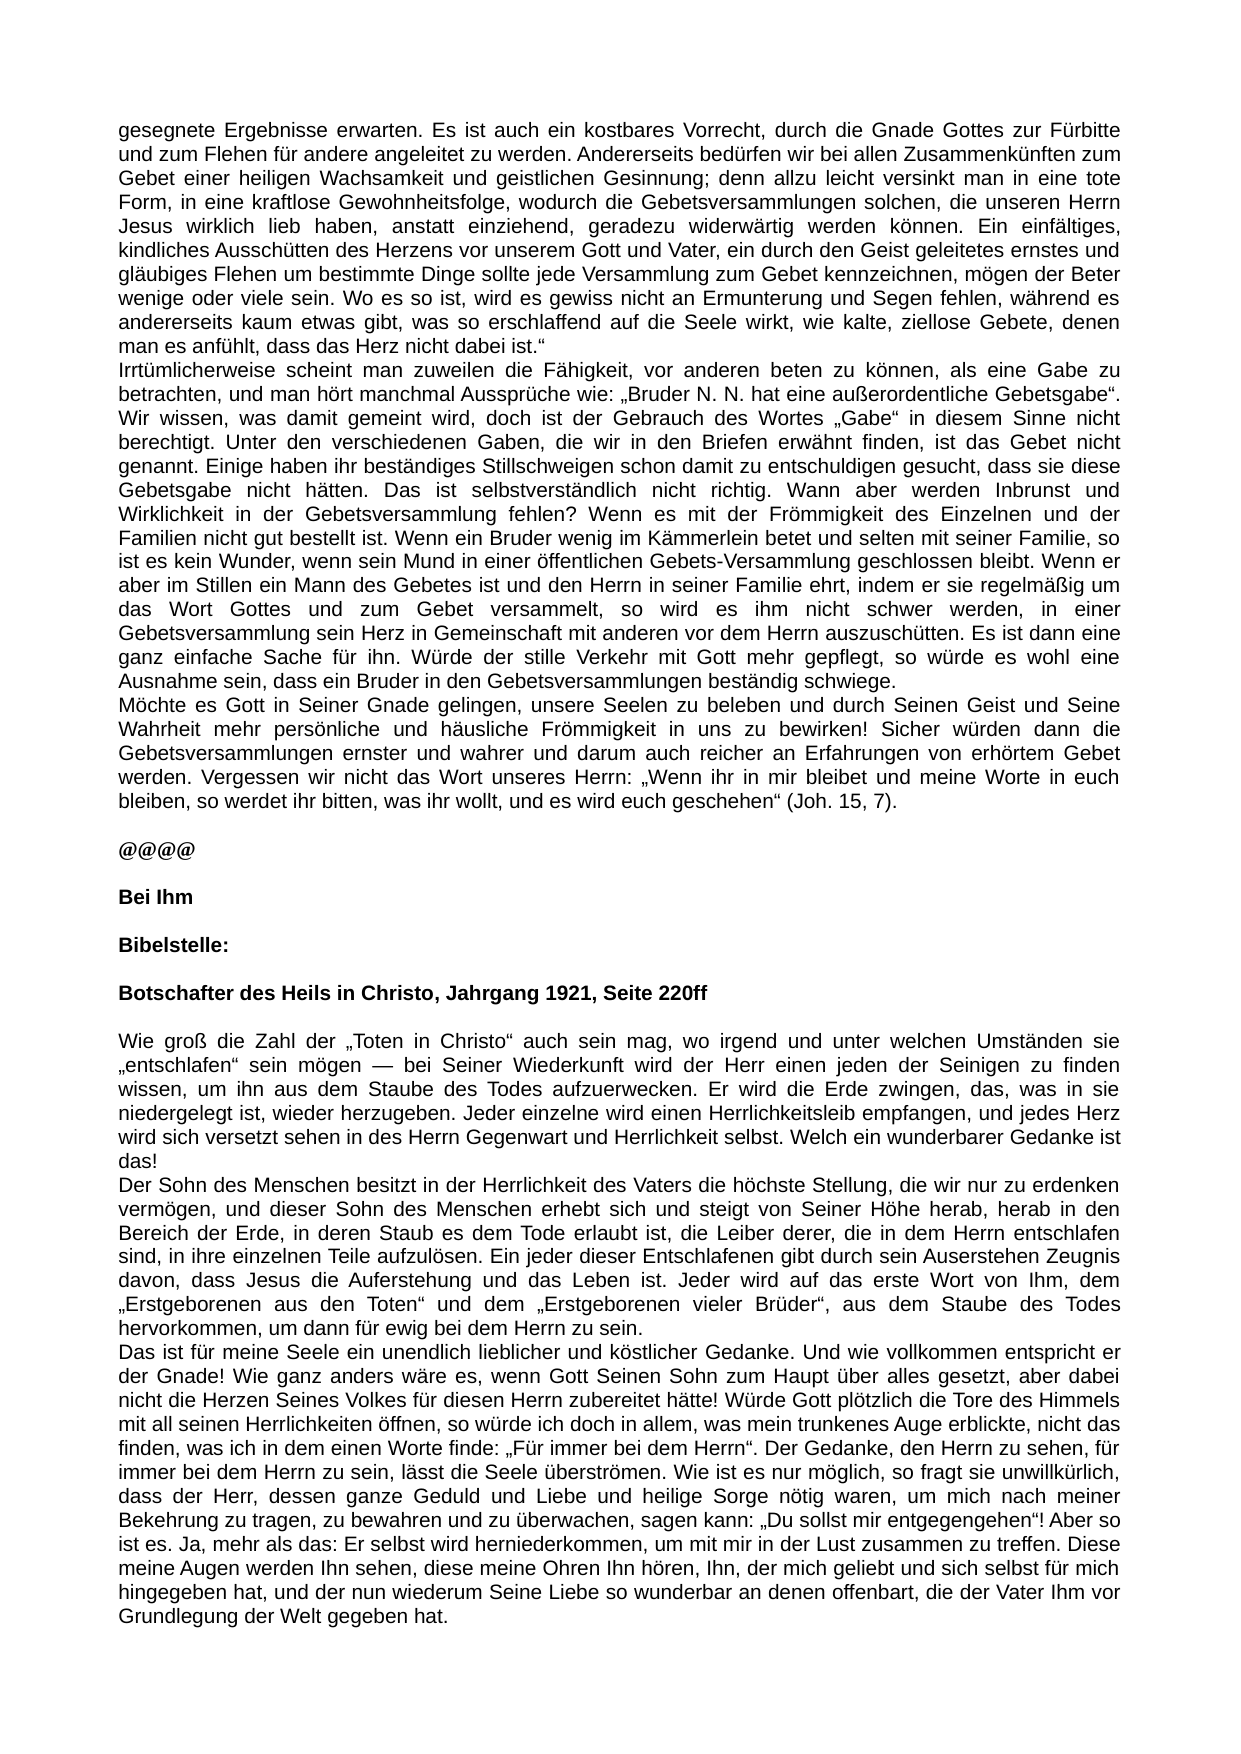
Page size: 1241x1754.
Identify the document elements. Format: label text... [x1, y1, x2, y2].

text Botschafter des Heils in Christo, Jahrgang 1921, Seite 220ff [118, 981, 1122, 1005]
text Bei Ihm [118, 885, 1122, 909]
text Wie groß die Zahl der „Toten in Christo“ auch sein mag, wo irgend und unter welchen Umständen sie „entschlafen“ sein mögen — bei Seiner Wiederkunft wird der Herr einen jeden der Seinigen zu finden wissen, um ihn aus dem Staube des Todes aufzuerwecken. Er wird die Erde zwingen, das, was in sie niedergelegt ist, wieder herzugeben. Jeder einzelne wird einen Herrlichkeitsleib empfangen, und jedes Herz wird sich versetzt sehen in des Herrn Gegenwart und Herrlichkeit selbst. Welch ein wunderbarer Gedanke ist das! [118, 1029, 1122, 1172]
text @@@@ [118, 837, 1122, 861]
text Irrtümlicherweise scheint man zuweilen die Fähigkeit, vor anderen beten zu können, als eine Gabe zu betrachten, und man hört manchmal Aussprüche wie: „Bruder N. N. hat eine außerordentliche Gebetsgabe“. Wir wissen, was damit gemeint wird, doch ist der Gebrauch des Wortes „Gabe“ in diesem Sinne nicht berechtigt. Unter den verschiedenen Gaben, die wir in den Briefen erwähnt finden, ist das Gebet nicht genannt. Einige haben ihr beständiges Stillschweigen schon damit zu entschuldigen gesucht, dass sie diese Gebetsgabe nicht hätten. Das ist selbstverständlich nicht richtig. Wann aber werden Inbrunst und Wirklichkeit in der Gebetsversammlung fehlen? Wenn es mit der Frömmigkeit des Einzelnen und der Familien nicht gut bestellt ist. Wenn ein Bruder wenig im Kämmerlein betet und selten mit seiner Familie, so ist es kein Wunder, wenn sein Mund in einer öffentlichen Gebets-Versammlung geschlossen bleibt. Wenn er aber im Stillen ein Mann des Gebetes ist und den Herrn in seiner Familie ehrt, indem er sie regelmäßig um das Wort Gottes und zum Gebet versammelt, so wird es ihm nicht schwer werden, in einer Gebetsversammlung sein Herz in Gemeinschaft mit anderen vor dem Herrn auszuschütten. Es ist dann eine ganz einfache Sache für ihn. Würde der stille Verkehr mit Gott mehr gepflegt, so würde es wohl eine Ausnahme sein, dass ein Bruder in den Gebetsversammlungen beständig schwiege. [118, 358, 1122, 693]
text Bibelstelle: [118, 933, 1122, 957]
text Das ist für meine Seele ein unendlich lieblicher und köstlicher Gedanke. Und wie vollkommen entspricht er der Gnade! Wie ganz anders wäre es, wenn Gott Seinen Sohn zum Haupt über alles gesetzt, aber dabei nicht die Herzen Seines Volkes für diesen Herrn zubereitet hätte! Würde Gott plötzlich die Tore des Himmels mit all seinen Herrlichkeiten öffnen, so würde ich doch in allem, was mein trunkenes Auge erblickte, nicht das finden, was ich in dem einen Worte finde: „Für immer bei dem Herrn“. Der Gedanke, den Herrn zu sehen, für immer bei dem Herrn zu sein, lässt die Seele überströmen. Wie ist es nur möglich, so fragt sie unwillkürlich, dass der Herr, dessen ganze Geduld und Liebe und heilige Sorge nötig waren, um mich nach meiner Bekehrung zu tragen, zu bewahren und zu überwachen, sagen kann: „Du sollst mir entgegengehen“! Aber so ist es. Ja, mehr als das: Er selbst wird herniederkommen, um mit mir in der Lust zusammen zu treffen. Diese meine Augen werden Ihn sehen, diese meine Ohren Ihn hören, Ihn, der mich geliebt und sich selbst für mich hingegeben hat, und der nun wiederum Seine Liebe so wunderbar an denen offenbart, die der Vater Ihm vor Grundlegung der Welt gegeben hat. [118, 1340, 1122, 1628]
text Möchte es Gott in Seiner Gnade gelingen, unsere Seelen zu beleben und durch Seinen Geist und Seine Wahrheit mehr persönliche und häusliche Frömmigkeit in uns zu bewirken! Sicher würden dann die Gebetsversammlungen ernster und wahrer und darum auch reicher an Erfahrungen von erhörtem Gebet werden. Vergessen wir nicht das Wort unseres Herrn: „Wenn ihr in mir bleibet und meine Worte in euch bleiben, so werdet ihr bitten, was ihr wollt, und es wird euch geschehen“ (Joh. 15, 7). [118, 693, 1122, 813]
text Der Sohn des Menschen besitzt in der Herrlichkeit des Vaters die höchste Stellung, die wir nur zu erdenken vermögen, und dieser Sohn des Menschen erhebt sich und steigt von Seiner Höhe herab, herab in den Bereich der Erde, in deren Staub es dem Tode erlaubt ist, die Leiber derer, die in dem Herrn entschlafen sind, in ihre einzelnen Teile aufzulösen. Ein jeder dieser Entschlafenen gibt durch sein Auserstehen Zeugnis davon, dass Jesus die Auferstehung und das Leben ist. Jeder wird auf das erste Wort von Ihm, dem „Erstgeborenen aus den Toten“ und dem „Erstgeborenen vieler Brüder“, aus dem Staube des Todes hervorkommen, um dann für ewig bei dem Herrn zu sein. [118, 1172, 1122, 1340]
text gesegnete Ergebnisse erwarten. Es ist auch ein kostbares Vorrecht, durch die Gnade Gottes zur Fürbitte und zum Flehen für andere angeleitet zu werden. Andererseits bedürfen wir bei allen Zusammenkünften zum Gebet einer heiligen Wachsamkeit und geistlichen Gesinnung; denn allzu leicht versinkt man in eine tote Form, in eine kraftlose Gewohnheitsfolge, wodurch die Gebetsversammlungen solchen, die unseren Herrn Jesus wirklich lieb haben, anstatt einziehend, geradezu widerwärtig werden können. Ein einfältiges, kindliches Ausschütten des Herzens vor unserem Gott und Vater, ein durch den Geist geleitetes ernstes und gläubiges Flehen um bestimmte Dinge sollte jede Versammlung zum Gebet kennzeichnen, mögen der Beter wenige oder viele sein. Wo es so ist, wird es gewiss nicht an Ermunterung und Segen fehlen, während es andererseits kaum etwas gibt, was so erschlaffend auf die Seele wirkt, wie kalte, ziellose Gebete, denen man es anfühlt, dass das Herz nicht dabei ist.“ [118, 118, 1122, 358]
